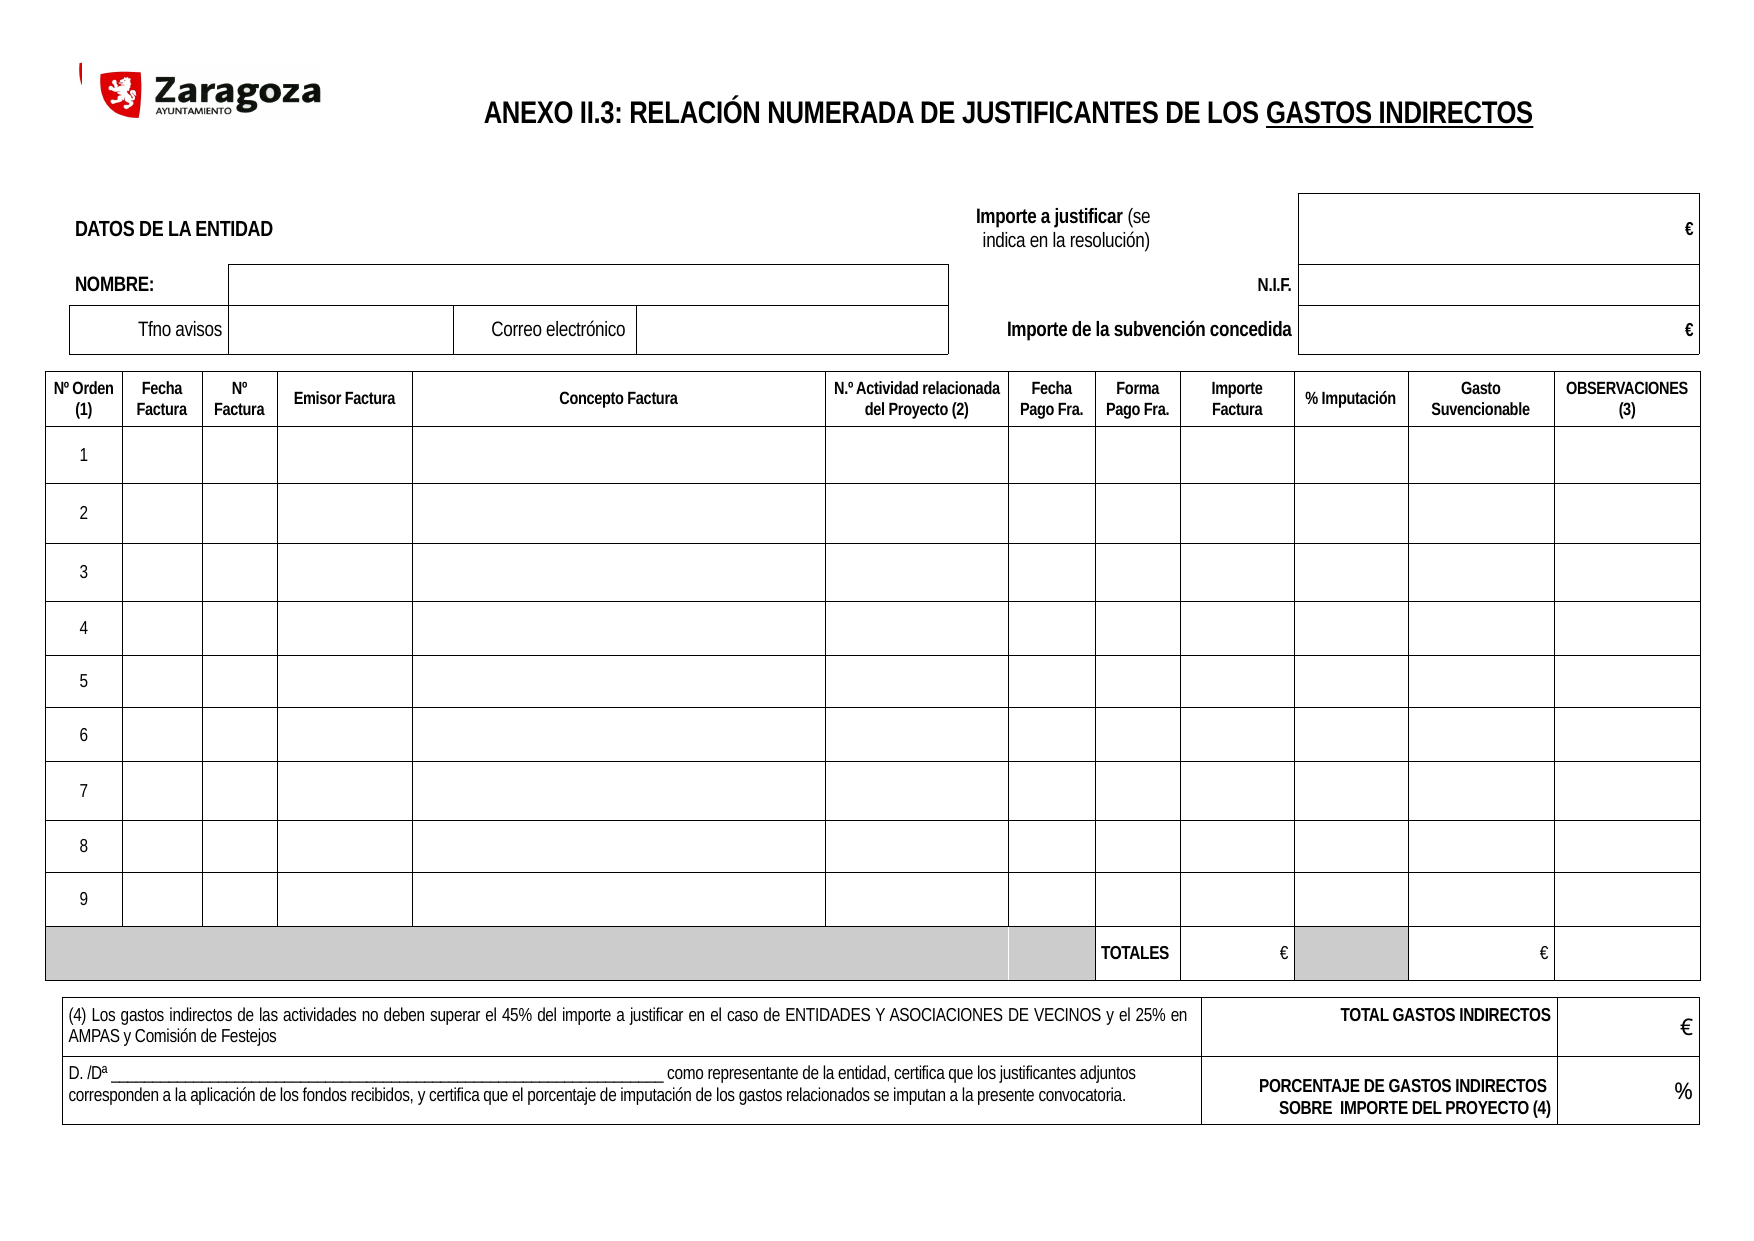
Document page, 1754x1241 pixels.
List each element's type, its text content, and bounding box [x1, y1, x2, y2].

table_cell [1181, 873, 1294, 926]
table_cell [413, 656, 825, 707]
table_cell [203, 873, 277, 926]
table_header [1540, 31, 1689, 159]
table_cell [413, 762, 825, 819]
table_cell [826, 544, 1008, 601]
table_cell 4 [46, 602, 122, 655]
table_cell [826, 821, 1008, 872]
table_cell [278, 484, 412, 542]
table_cell [203, 484, 277, 542]
table_cell % [1558, 1057, 1699, 1124]
table_cell [1009, 708, 1095, 761]
table_cell [826, 762, 1008, 819]
table_cell [1409, 873, 1554, 926]
table_cell [278, 544, 412, 601]
table_cell [826, 484, 1008, 542]
table_cell [1009, 762, 1095, 819]
table_cell [1009, 544, 1095, 601]
table_cell [1295, 708, 1408, 761]
table_cell [1096, 656, 1180, 707]
table_header Gasto Suvencionable [1409, 372, 1554, 426]
table_cell [1181, 656, 1294, 707]
table_cell [1409, 821, 1554, 872]
table_cell 5 [46, 656, 122, 707]
table_cell [1181, 544, 1294, 601]
table_cell € [1409, 927, 1554, 980]
table_cell [203, 427, 277, 483]
table_cell [1181, 708, 1294, 761]
table_cell [1409, 484, 1554, 542]
table_cell [1555, 544, 1700, 601]
table_cell TOTALES [1096, 927, 1180, 980]
table_header Importe a justificar (se indica en la resolución) [948, 194, 1298, 264]
table_cell [278, 708, 412, 761]
table_cell [1096, 821, 1180, 872]
table_cell [1181, 427, 1294, 483]
table_cell [1096, 602, 1180, 655]
table_cell [1009, 821, 1095, 872]
table_cell [1181, 762, 1294, 819]
table_cell [1009, 484, 1095, 542]
table_cell € [1299, 306, 1699, 353]
table_header N.º Actividad relacionada del Proyecto (2) [826, 372, 1008, 426]
table_header [70, 31, 305, 45]
table_cell [1555, 602, 1700, 655]
table_cell [1295, 821, 1408, 872]
table_header OBSERVACIONES (3) [1555, 372, 1700, 426]
table_cell [1096, 544, 1180, 601]
table_cell [1555, 427, 1700, 483]
table_cell [413, 427, 825, 483]
table_cell [1295, 656, 1408, 707]
table_cell [278, 427, 412, 483]
table_cell [1409, 602, 1554, 655]
table_cell [123, 762, 202, 819]
table_cell [1096, 427, 1180, 483]
table_cell PORCENTAJE DE GASTOS INDIRECTOS SOBRE IMPORTE DEL PROYECTO (4) [1202, 1057, 1557, 1124]
table_cell [1295, 602, 1408, 655]
table_cell [1295, 873, 1408, 926]
table_cell [1181, 602, 1294, 655]
table_cell [278, 821, 412, 872]
table_cell [1009, 656, 1095, 707]
table_cell [1409, 544, 1554, 601]
table_cell [1409, 708, 1554, 761]
table_cell [1555, 873, 1700, 926]
table_cell Correo electrónico [454, 306, 636, 353]
table_cell [278, 656, 412, 707]
table_cell [1181, 821, 1294, 872]
table_cell [229, 306, 453, 353]
table_cell [203, 762, 277, 819]
table_cell [825, 927, 1008, 980]
table_cell 2 [46, 484, 122, 542]
table_header % Imputación [1295, 372, 1408, 426]
table_cell [826, 708, 1008, 761]
table_cell [826, 656, 1008, 707]
table_cell [826, 427, 1008, 483]
table_cell [1555, 484, 1700, 542]
table_cell [1555, 708, 1700, 761]
table_cell [826, 873, 1008, 926]
table_header Concepto Factura [413, 372, 825, 426]
table_cell [203, 602, 277, 655]
table_cell [637, 306, 948, 353]
table_header Fecha Factura [123, 372, 202, 426]
picture [77, 54, 304, 109]
table_cell Tfno avisos [70, 306, 228, 353]
table_cell 1 [46, 427, 122, 483]
table_cell [203, 544, 277, 601]
table_cell [278, 873, 412, 926]
table_header Emisor Factura [278, 372, 412, 426]
table_cell [203, 821, 277, 872]
table_cell [413, 602, 825, 655]
table_cell [202, 927, 277, 980]
table_cell [278, 762, 412, 819]
table_cell [277, 927, 412, 980]
table_cell [1096, 708, 1180, 761]
picture [98, 65, 324, 121]
table_header € [1558, 998, 1699, 1056]
table_cell [1409, 656, 1554, 707]
table_cell [1555, 762, 1700, 819]
table_cell [1096, 762, 1180, 819]
table_header [70, 160, 1685, 193]
table_cell [1555, 821, 1700, 872]
table_cell [1409, 762, 1554, 819]
table_header Forma Pago Fra. [1096, 372, 1180, 426]
table_cell [412, 927, 825, 980]
table_cell D. /Dª ___________________________________________________________________ como representante de la entidad, certifica que los justificantes adjuntos corresponden a la aplicación de los fondos recibidos, y certifica que el porcentaje de imputación de los gastos relacionados se imputan a la presente convocatoria. Fdo. Zaragoza, a ________de ______________________20 ______. [63, 1057, 1201, 1124]
table_cell [1181, 484, 1294, 542]
table_cell [123, 544, 202, 601]
table_cell [1295, 762, 1408, 819]
table_header Fecha Pago Fra. [1009, 372, 1095, 426]
table_cell [278, 602, 412, 655]
table_cell [123, 602, 202, 655]
table_cell [413, 544, 825, 601]
table_header [306, 31, 470, 159]
table_cell [413, 484, 825, 542]
table_cell [1009, 873, 1095, 926]
table_cell [1409, 427, 1554, 483]
table_cell [1096, 873, 1180, 926]
table_cell [1009, 927, 1095, 980]
table_header (4) Los gastos indirectos de las actividades no deben superar el 45% del importe a justificar en el caso de ENTIDADES Y ASOCIACIONES DE VECINOS y el 25% en AMPAS y Comisión de Festejos [63, 998, 1201, 1056]
table_cell [229, 265, 948, 305]
table_cell [1009, 602, 1095, 655]
table_cell NOMBRE: [69, 264, 228, 305]
table_cell [1096, 484, 1180, 542]
table_cell [46, 927, 122, 980]
table_header TOTAL GASTOS INDIRECTOS [1202, 998, 1557, 1056]
table_cell [413, 873, 825, 926]
table_cell [123, 708, 202, 761]
table_header Importe Factura [1181, 372, 1294, 426]
table_header € [1299, 194, 1699, 264]
table_cell [413, 821, 825, 872]
table_cell N.I.F. [949, 264, 1298, 305]
table_cell Importe de la subvención concedida [949, 305, 1298, 353]
table_cell 9 [46, 873, 122, 926]
table_header ANEXO II.3: RELACIÓN NUMERADA DE JUSTIFICANTES DE LOS GASTOS INDIRECTOS [471, 31, 1539, 159]
table_cell [1555, 656, 1700, 707]
table_cell [203, 656, 277, 707]
table_cell [1009, 427, 1095, 483]
table_cell [413, 708, 825, 761]
table_header [70, 118, 305, 159]
table_cell € [1181, 927, 1294, 980]
table_cell [203, 708, 277, 761]
table_cell [1295, 484, 1408, 542]
table_cell [123, 484, 202, 542]
table_cell [826, 602, 1008, 655]
table_cell [1299, 265, 1699, 305]
table_cell [1295, 427, 1408, 483]
table_header Nº Orden (1) [46, 372, 122, 426]
table_header Nº Factura [203, 372, 277, 426]
table_cell [123, 821, 202, 872]
table_cell [123, 656, 202, 707]
table_cell [123, 873, 202, 926]
table_cell [1295, 927, 1408, 980]
table_cell [122, 927, 202, 980]
table_cell [1555, 927, 1700, 980]
table_cell [123, 427, 202, 483]
table_cell [1295, 544, 1408, 601]
table_cell 6 [46, 708, 122, 761]
table_cell 3 [46, 544, 122, 601]
table_header DATOS DE LA ENTIDAD [69, 194, 948, 264]
table_cell 8 [46, 821, 122, 872]
table_cell 7 [46, 762, 122, 819]
